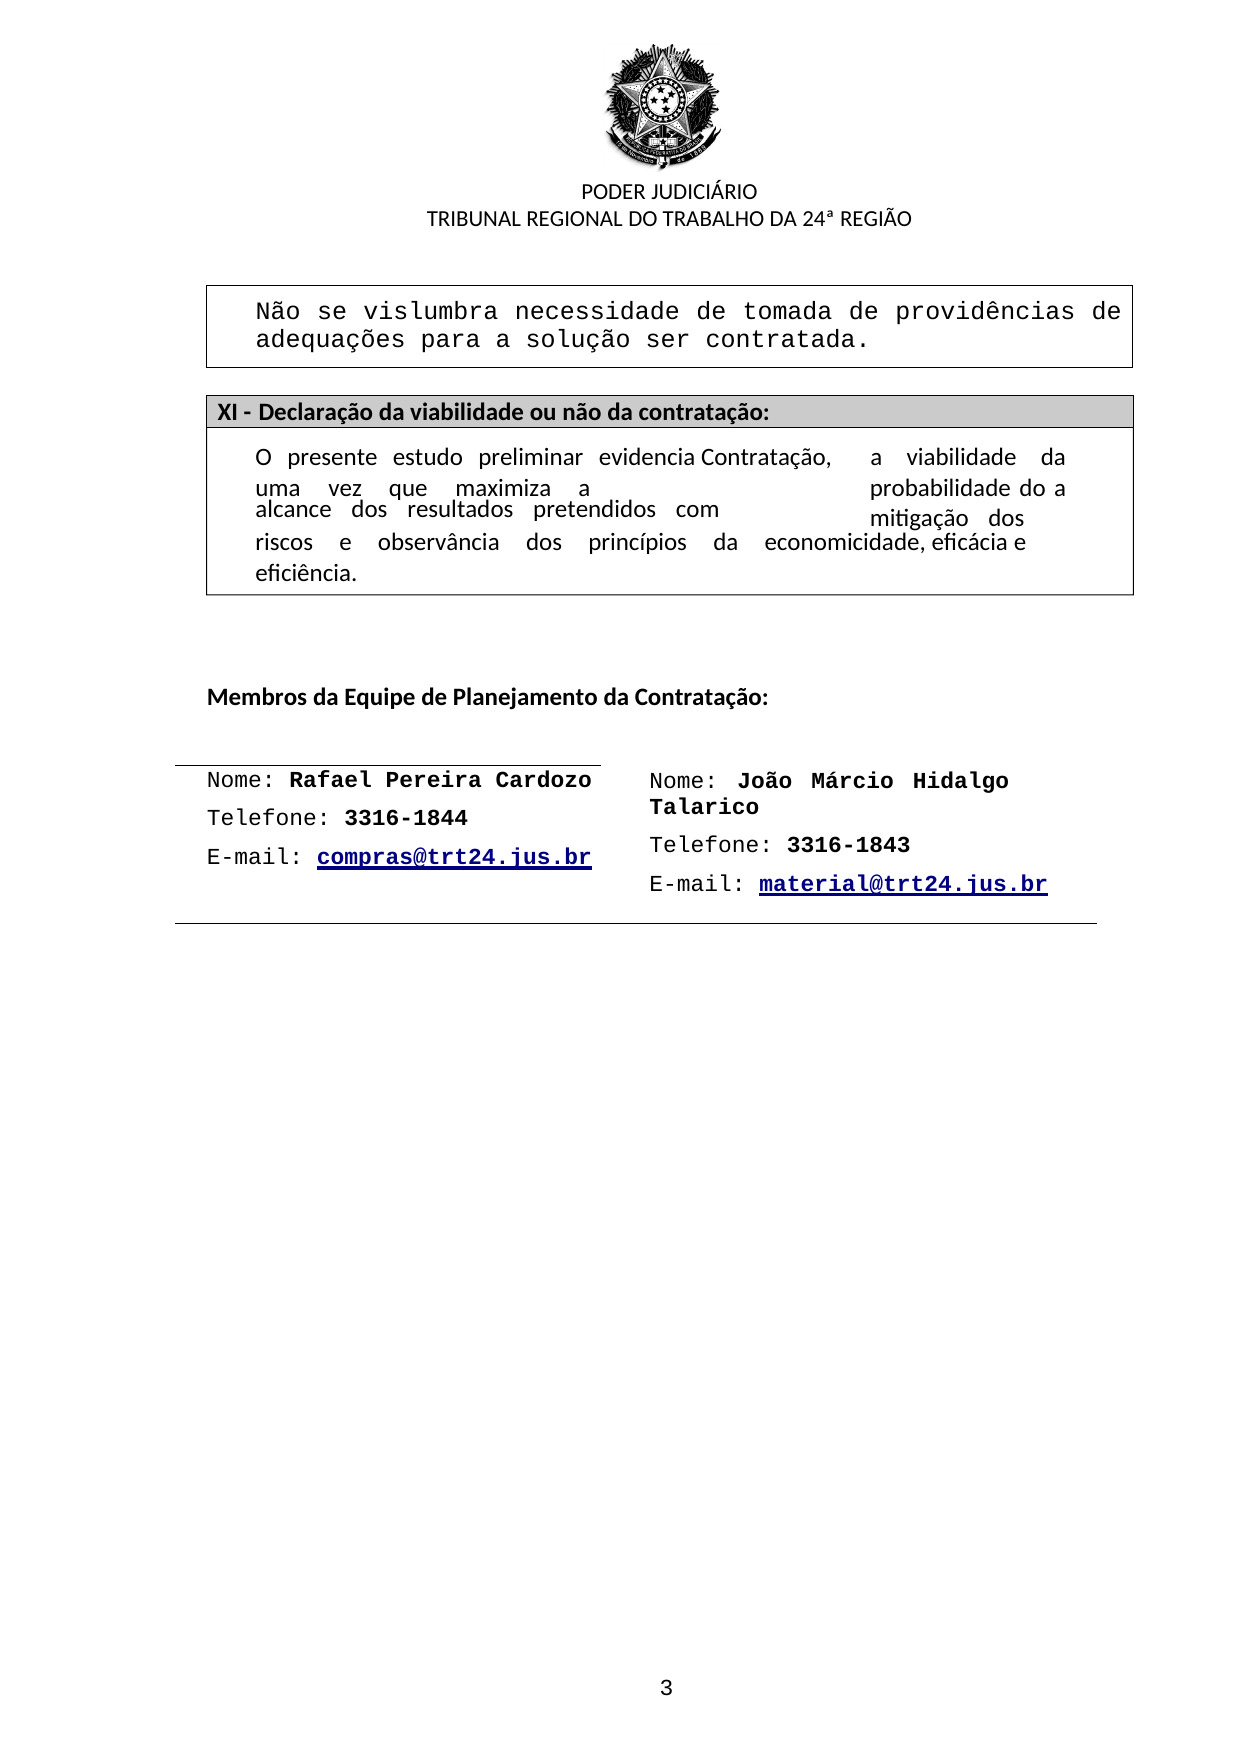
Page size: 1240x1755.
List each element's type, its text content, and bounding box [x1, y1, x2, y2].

text Não se vislumbra necessidade de tomada de providências de adequações para a solução ser contratada. [255, 299, 1123, 355]
text E-mail: compras@trt24.jus.br [207, 845, 596, 871]
text Telefone: 3316-1844 [207, 807, 596, 833]
text Nome: Rafael Pereira Cardozo [207, 768, 596, 794]
text Nome: João Márcio Hidalgo Talarico [649, 769, 1117, 821]
text Telefone: 3316-1843 [649, 834, 1239, 860]
text E-mail: material@trt24.jus.br [649, 872, 1239, 898]
subtitle Membros da Equipe de Planejamento da Contratação: [207, 681, 1239, 712]
